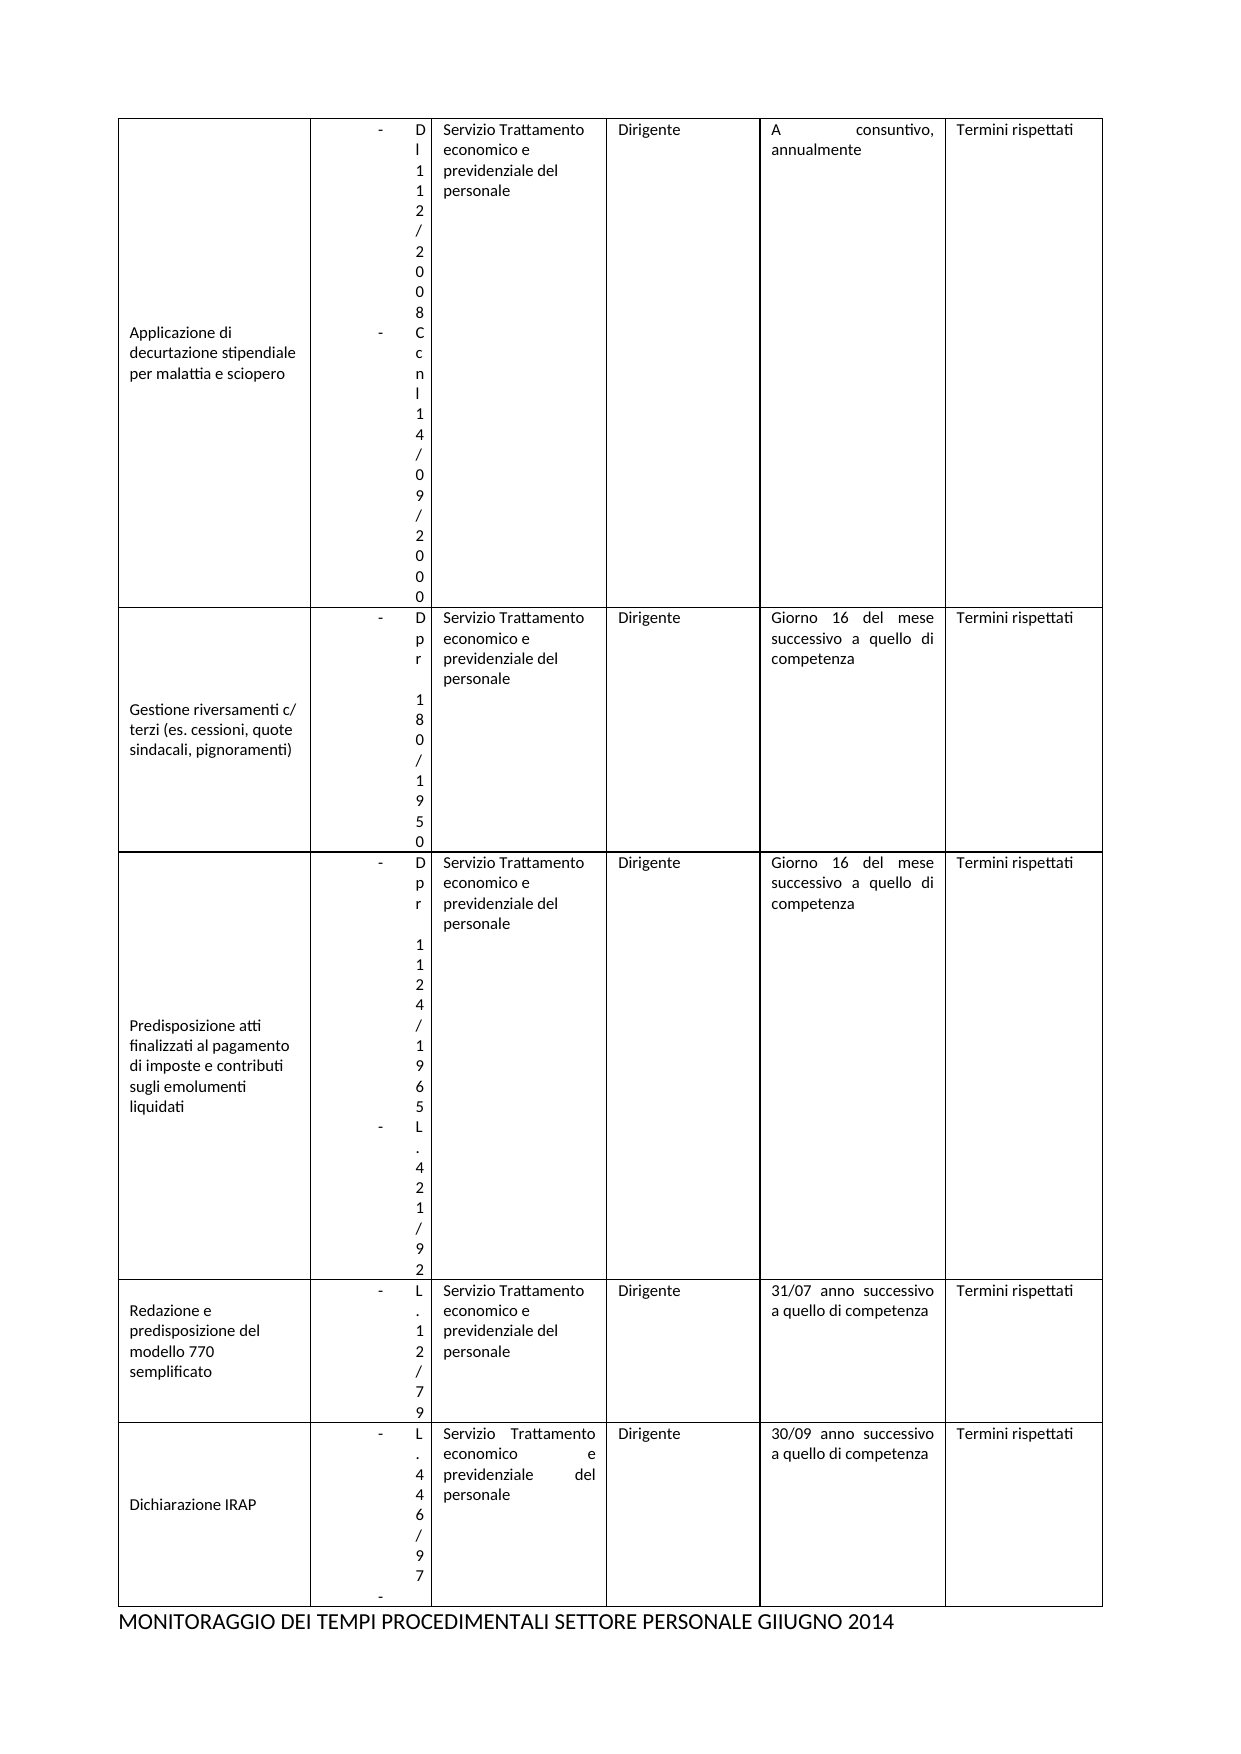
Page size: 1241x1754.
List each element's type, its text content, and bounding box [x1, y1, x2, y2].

table_cell Dichiarazione IRAP [119, 1423, 310, 1606]
table_cell 31/07 anno successivo a quello di competenza [761, 1280, 945, 1422]
table_cell Gestione riversamenti c/ terzi (es. cessioni, quote sindacali, pignoramenti) [119, 608, 310, 851]
table_cell Termini rispettati [946, 1423, 1102, 1606]
table_cell Giorno 16 del mese successivo a quello di competenza [761, 853, 945, 1279]
table_cell Redazione e predisposizione del modello 770 semplificato [119, 1280, 310, 1422]
table_cell Servizio Trattamento economico e previdenziale del personale [432, 608, 606, 851]
table_cell L.446/97 [311, 1423, 431, 1606]
table_cell Servizio Trattamento economico e previdenziale del personale [432, 853, 606, 1279]
table_cell Applicazione di decurtazione stipendiale per malattia e sciopero [119, 119, 310, 607]
table_cell Dpr 180/1950 [311, 608, 431, 851]
table_cell Termini rispettati [946, 608, 1102, 851]
table_cell Servizio Trattamento economico e previdenziale del personale [432, 1423, 606, 1606]
table_cell Dirigente [607, 853, 759, 1279]
table_cell Termini rispettati [946, 1280, 1102, 1422]
text MONITORAGGIO DEI TEMPI PROCEDIMENTALI SETTORE PERSONALE GIIUGNO 2014 [118, 1607, 1122, 1635]
table_cell Dirigente [607, 608, 759, 851]
table_cell Termini rispettati [946, 119, 1102, 607]
table_cell Dirigente [607, 1423, 759, 1606]
table_cell Termini rispettati [946, 853, 1102, 1279]
table_cell Servizio Trattamento economico e previdenziale del personale [432, 1280, 606, 1422]
table_cell Giorno 16 del mese successivo a quello di competenza [761, 608, 945, 851]
table_cell Dirigente [607, 119, 759, 607]
table_cell Dpr 1124/1965 L.421/92 [311, 853, 431, 1279]
table_cell Predisposizione atti finalizzati al pagamento di imposte e contributi sugli emolumenti liquidati [119, 853, 310, 1279]
table_cell Dl 112/2008 Ccnl 14/09/2000 [311, 119, 431, 607]
table_cell 30/09 anno successivo a quello di competenza [761, 1423, 945, 1606]
table_cell A consuntivo, annualmente [761, 119, 945, 607]
table_cell Dirigente [607, 1280, 759, 1422]
table_cell Servizio Trattamento economico e previdenziale del personale [432, 119, 606, 607]
table_cell L. 12/79 [311, 1280, 431, 1422]
